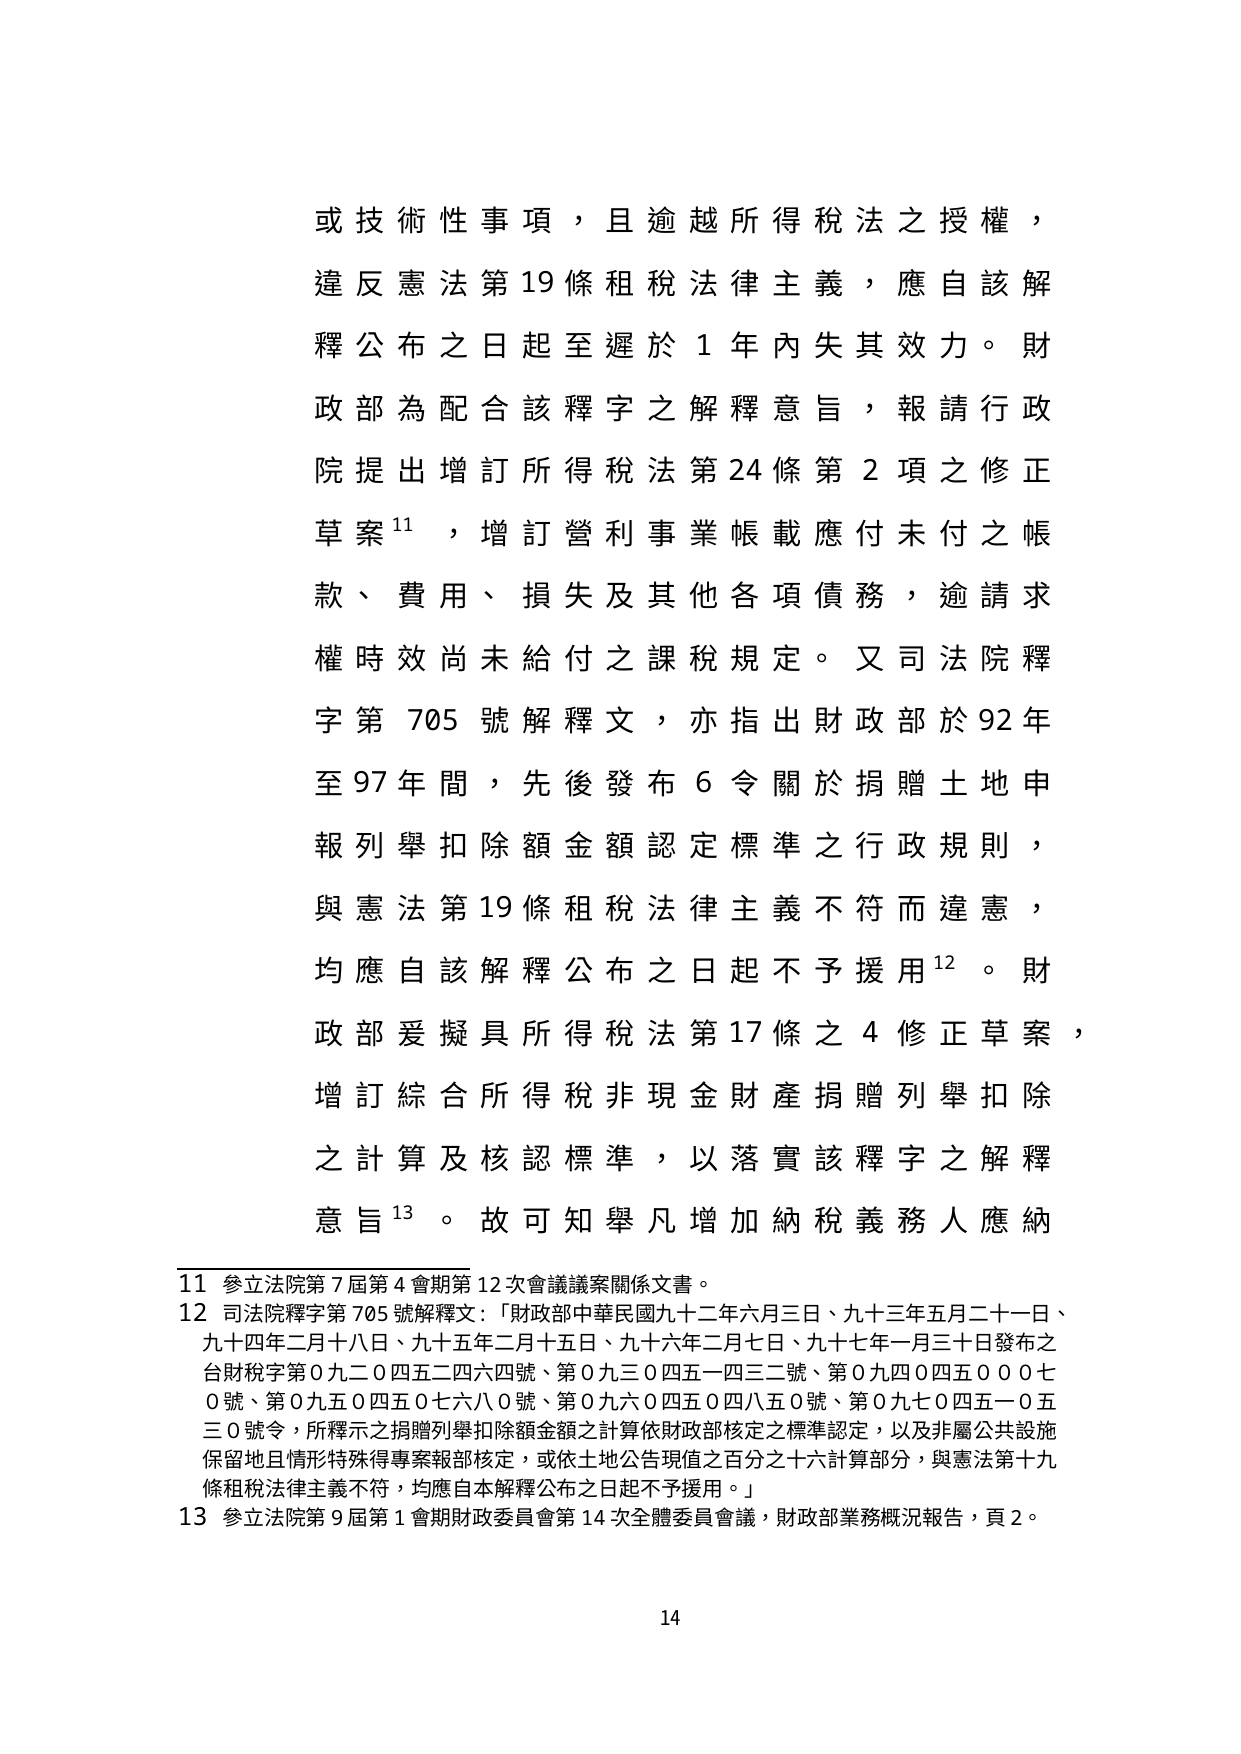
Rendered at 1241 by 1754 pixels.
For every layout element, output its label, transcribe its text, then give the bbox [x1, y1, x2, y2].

text 上揭規定使納稅主體由「個人」變更為「營利事業」，而須依營利事業所得稅相關規定課稅，加重人民租稅負擔及協力義務，尚難謂影響不重大，卻未納入所得稅法明文規定，僅以行政規則規範，是否符合租稅法律主義，容有討論之空間。有關憲法第19條租稅法律主義概念之落實，司法院業作出釋字第640、650、657、705號解釋，如司法院釋字第657號解釋文明確指出，所得稅法施行細則第82條第3項及營利事業所得稅查核準則(以下簡稱查核準則)第108條之1規定，增加營利事業當年度之所得及應納稅額，顯非執行法律之細節性或技術性事項，且逾越所得稅法之授權，違反憲法第19條租稅法律主義，應自該解釋公布之日起至遲於1年內失其效力。財政部為配合該釋字之解釋意旨，報請行政院提出增訂所得稅法第24條第2項之修正草案，增訂營利事業帳載應付未付之帳款、費用、損失及其他各項債務，逾請求權時效尚未給付之課稅規定。又司法院釋字第705號解釋文，亦指出財政部於92年至97年間，先後發布6令關於捐贈土地申報列舉扣除額金額認定標準之行政規則，與憲法第19條租稅法律主義不符而違憲，均應自該解釋公布之日起不予援用。財政部爰擬具所得稅法第17條之4修正草案，增訂綜合所得稅非現金財產捐贈列舉扣除之計算及核認標準，以落實該釋字之解釋意旨。故可知舉凡增加納稅義務人應納稅額之規定，或涉及租稅主體、租稅客體、租稅客體對租稅主體之歸屬、稅基、稅率、納稅方法及納稅期間等租稅構成要件，均應以法律或法律具體明確授權之法規命令定之。 [271, 177, 1058, 1240]
text 參立法院第7屆第4會期第12次會議議案關係文書。 [177, 1269, 1063, 1298]
text 參立法院第9屆第1會期財政委員會第14次全體委員會議，財政部業務概況報告，頁2。 [177, 1502, 1063, 1532]
text 司法院釋字第705號解釋文:「財政部中華民國九十二年六月三日、九十三年五月二十一日、九十四年二月十八日、九十五年二月十五日、九十六年二月七日、九十七年一月三十日發布之台財稅字第０九二０四五二四六四號、第０九三０四五一四三二號、第０九四０四五０００七０號、第０九五０四五０七六八０號、第０九六０四五０四八五０號、第０九七０四五一０五三０號令，所釋示之捐贈列舉扣除額金額之計算依財政部核定之標準認定，以及非屬公共設施保留地且情形特殊得專案報部核定，或依土地公告現值之百分之十六計算部分，與憲法第十九條租稅法律主義不符，均應自本解釋公布之日起不予援用。」 [177, 1298, 1063, 1502]
